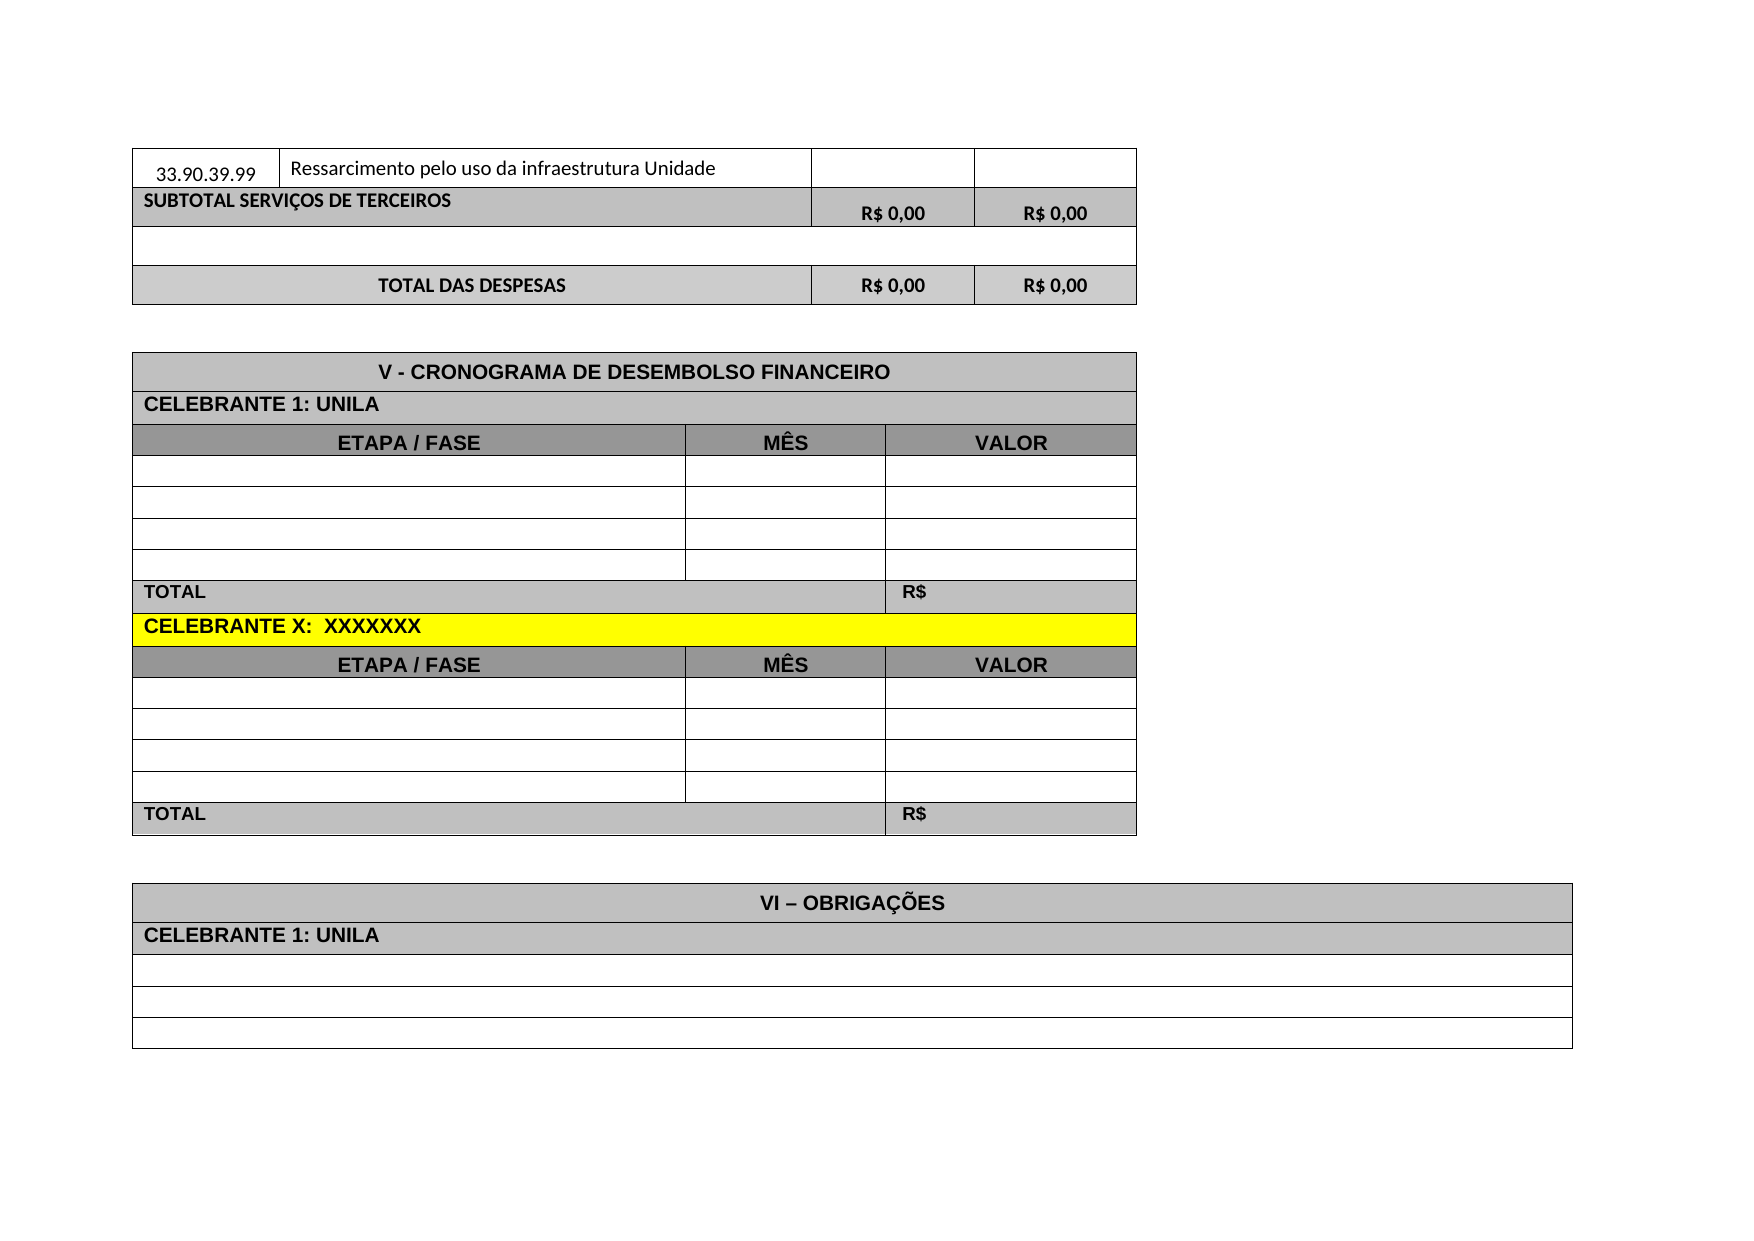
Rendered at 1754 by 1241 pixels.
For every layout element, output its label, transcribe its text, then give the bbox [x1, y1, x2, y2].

table_cell [886, 550, 1136, 580]
table_cell [686, 772, 885, 802]
table_cell VALOR [886, 647, 1136, 677]
table_cell [686, 487, 885, 517]
table_cell VALOR [886, 425, 1136, 455]
table_cell ETAPA / FASE [133, 425, 685, 455]
table_cell SUBTOTAL SERVIÇOS DE TERCEIROS [133, 188, 811, 226]
table_cell TOTAL [133, 803, 885, 834]
table_cell [133, 772, 685, 802]
table_cell R$ 0,00 [812, 266, 974, 304]
table_cell CELEBRANTE 1: UNILA [133, 392, 1136, 424]
table_cell CELEBRANTE X: XXXXXXX [133, 614, 1136, 646]
table_cell [686, 550, 885, 580]
table_cell [686, 709, 885, 739]
table_cell [686, 519, 885, 549]
table_cell R$ [886, 581, 1136, 613]
table_cell [886, 772, 1136, 802]
table_header VI – OBRIGAÇÕES [133, 884, 1572, 922]
table_cell [886, 678, 1136, 708]
table_cell [886, 740, 1136, 771]
table_cell [133, 487, 685, 517]
table_cell R$ 0,00 [975, 188, 1136, 226]
table_cell [133, 740, 685, 771]
table_cell [133, 955, 1572, 986]
table_cell [133, 987, 1572, 1017]
table_cell [133, 456, 685, 486]
table_cell [133, 709, 685, 739]
table_cell R$ 0,00 [975, 266, 1136, 304]
table_cell [686, 740, 885, 771]
table_cell MÊS [686, 647, 885, 677]
table_header V - CRONOGRAMA DE DESEMBOLSO FINANCEIRO [133, 353, 1136, 391]
table_cell R$ 0,00 [812, 188, 974, 226]
table_cell TOTAL [133, 581, 885, 613]
table_cell [686, 678, 885, 708]
table_cell [812, 149, 974, 187]
table_cell [886, 456, 1136, 486]
table_cell [133, 550, 685, 580]
table_cell [975, 149, 1136, 187]
table_cell R$ [886, 803, 1136, 834]
table_cell Ressarcimento pelo uso da infraestrutura Unidade [280, 149, 811, 187]
table_cell TOTAL DAS DESPESAS [133, 266, 811, 304]
table_cell [133, 1018, 1572, 1048]
table_cell [133, 519, 685, 549]
table_cell CELEBRANTE 1: UNILA [133, 923, 1572, 954]
table_cell [886, 487, 1136, 517]
table_cell [886, 519, 1136, 549]
table_cell [133, 227, 1136, 265]
table_cell MÊS [686, 425, 885, 455]
table_cell 33.90.39.99 [133, 149, 279, 187]
table_cell [686, 456, 885, 486]
table_cell [886, 709, 1136, 739]
table_cell ETAPA / FASE [133, 647, 685, 677]
table_cell [133, 678, 685, 708]
